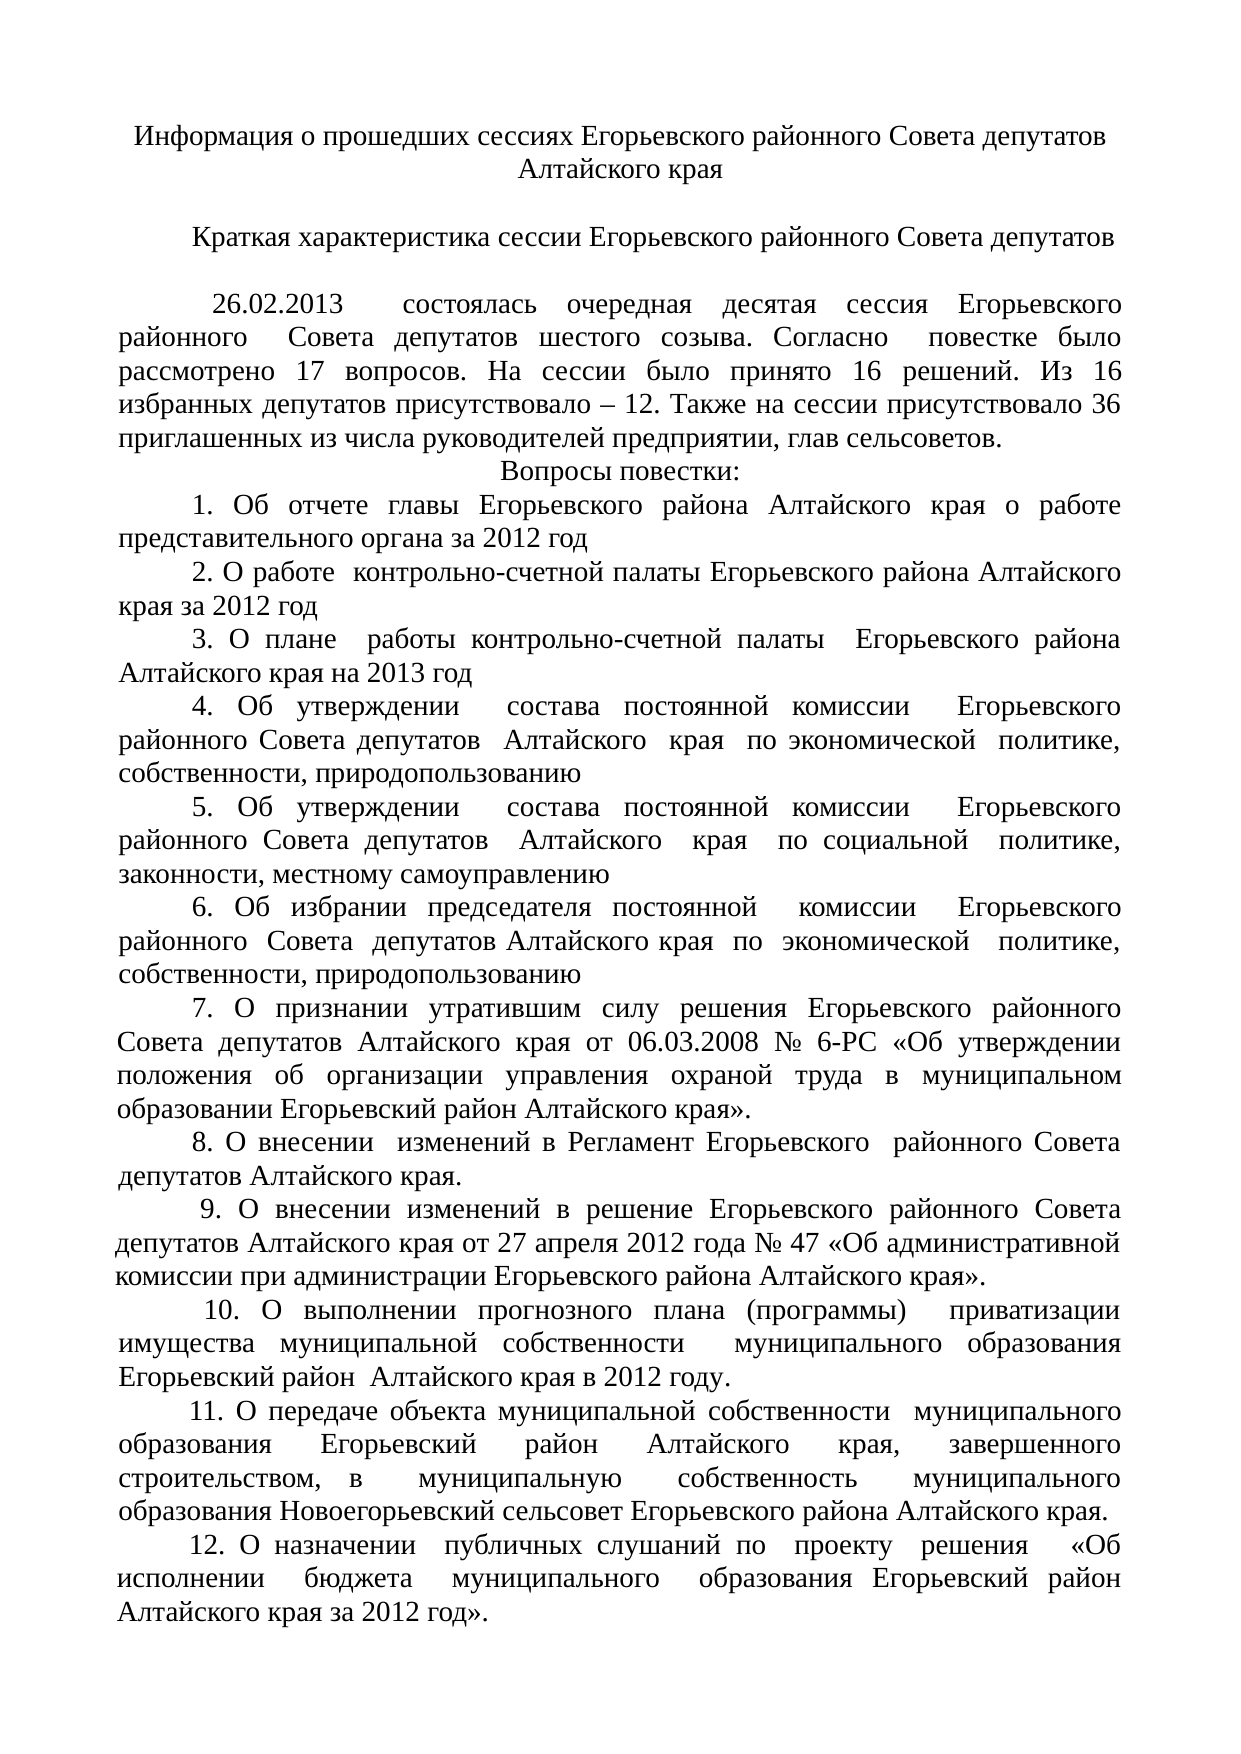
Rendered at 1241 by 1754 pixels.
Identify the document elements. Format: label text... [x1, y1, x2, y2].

text 11. О передаче объекта муниципальной собственности муниципального образования Егорьевский район Алтайского края, завершенного строительством, в муниципальную собственность муниципального образования Новоегорьевский сельсовет Егорьевского района Алтайского края. [118, 1393, 1122, 1527]
text 6. Об избрании председателя постоянной комиссии Егорьевского районного Совета депутатов Алтайского края по экономической политике, собственности, природопользованию [118, 889, 1122, 990]
text 5. Об утверждении состава постоянной комиссии Егорьевского районного Совета депутатов Алтайского края по социальной политике, законности, местному самоуправлению [118, 789, 1122, 889]
text 12. О назначении публичных слушаний по проекту решения «Об исполнении бюджета муниципального образования Егорьевский район Алтайского края за 2012 год». [117, 1527, 1122, 1627]
text 8. О внесении изменений в Регламент Егорьевского районного Совета депутатов Алтайского края. [118, 1124, 1122, 1191]
text 26.02.2013 состоялась очередная десятая сессия Егорьевского районного Совета депутатов шестого созыва. Согласно повестке было рассмотрено 17 вопросов. На сессии было принято 16 решений. Из 16 избранных депутатов присутствовало – 12. Также на сессии присутствовало 36 приглашенных из числа руководителей предприятии, глав сельсоветов. [118, 286, 1122, 453]
text 1. Об отчете главы Егорьевского района Алтайского края о работе представительного органа за 2012 год [118, 487, 1122, 554]
text Краткая характеристика сессии Егорьевского районного Совета депутатов [118, 219, 1122, 252]
text 2. О работе контрольно-счетной палаты Егорьевского района Алтайского края за 2012 год [118, 554, 1122, 621]
subtitle 10. О выполнении прогнозного плана (программы) приватизации имущества муниципальной собственности муниципального образования Егорьевский район Алтайского края в 2012 году. [118, 1292, 1122, 1393]
text 3. О плане работы контрольно-счетной палаты Егорьевского района Алтайского края на 2013 год [118, 621, 1122, 688]
text 4. Об утверждении состава постоянной комиссии Егорьевского районного Совета депутатов Алтайского края по экономической политике, собственности, природопользованию [118, 688, 1122, 789]
text 9. О внесении изменений в решение Егорьевского районного Совета депутатов Алтайского края от 27 апреля 2012 года № 47 «Об административной комиссии при администрации Егорьевского района Алтайского края». [115, 1191, 1122, 1292]
text Информация о прошедших сессиях Егорьевского районного Совета депутатов Алтайского края [118, 118, 1122, 185]
text Вопросы повестки: [118, 453, 1122, 487]
text 7. О признании утратившим силу решения Егорьевского районного Совета депутатов Алтайского края от 06.03.2008 № 6-РС «Об утверждении положения об организации управления охраной труда в муниципальном образовании Егорьевский район Алтайского края». [117, 990, 1122, 1124]
